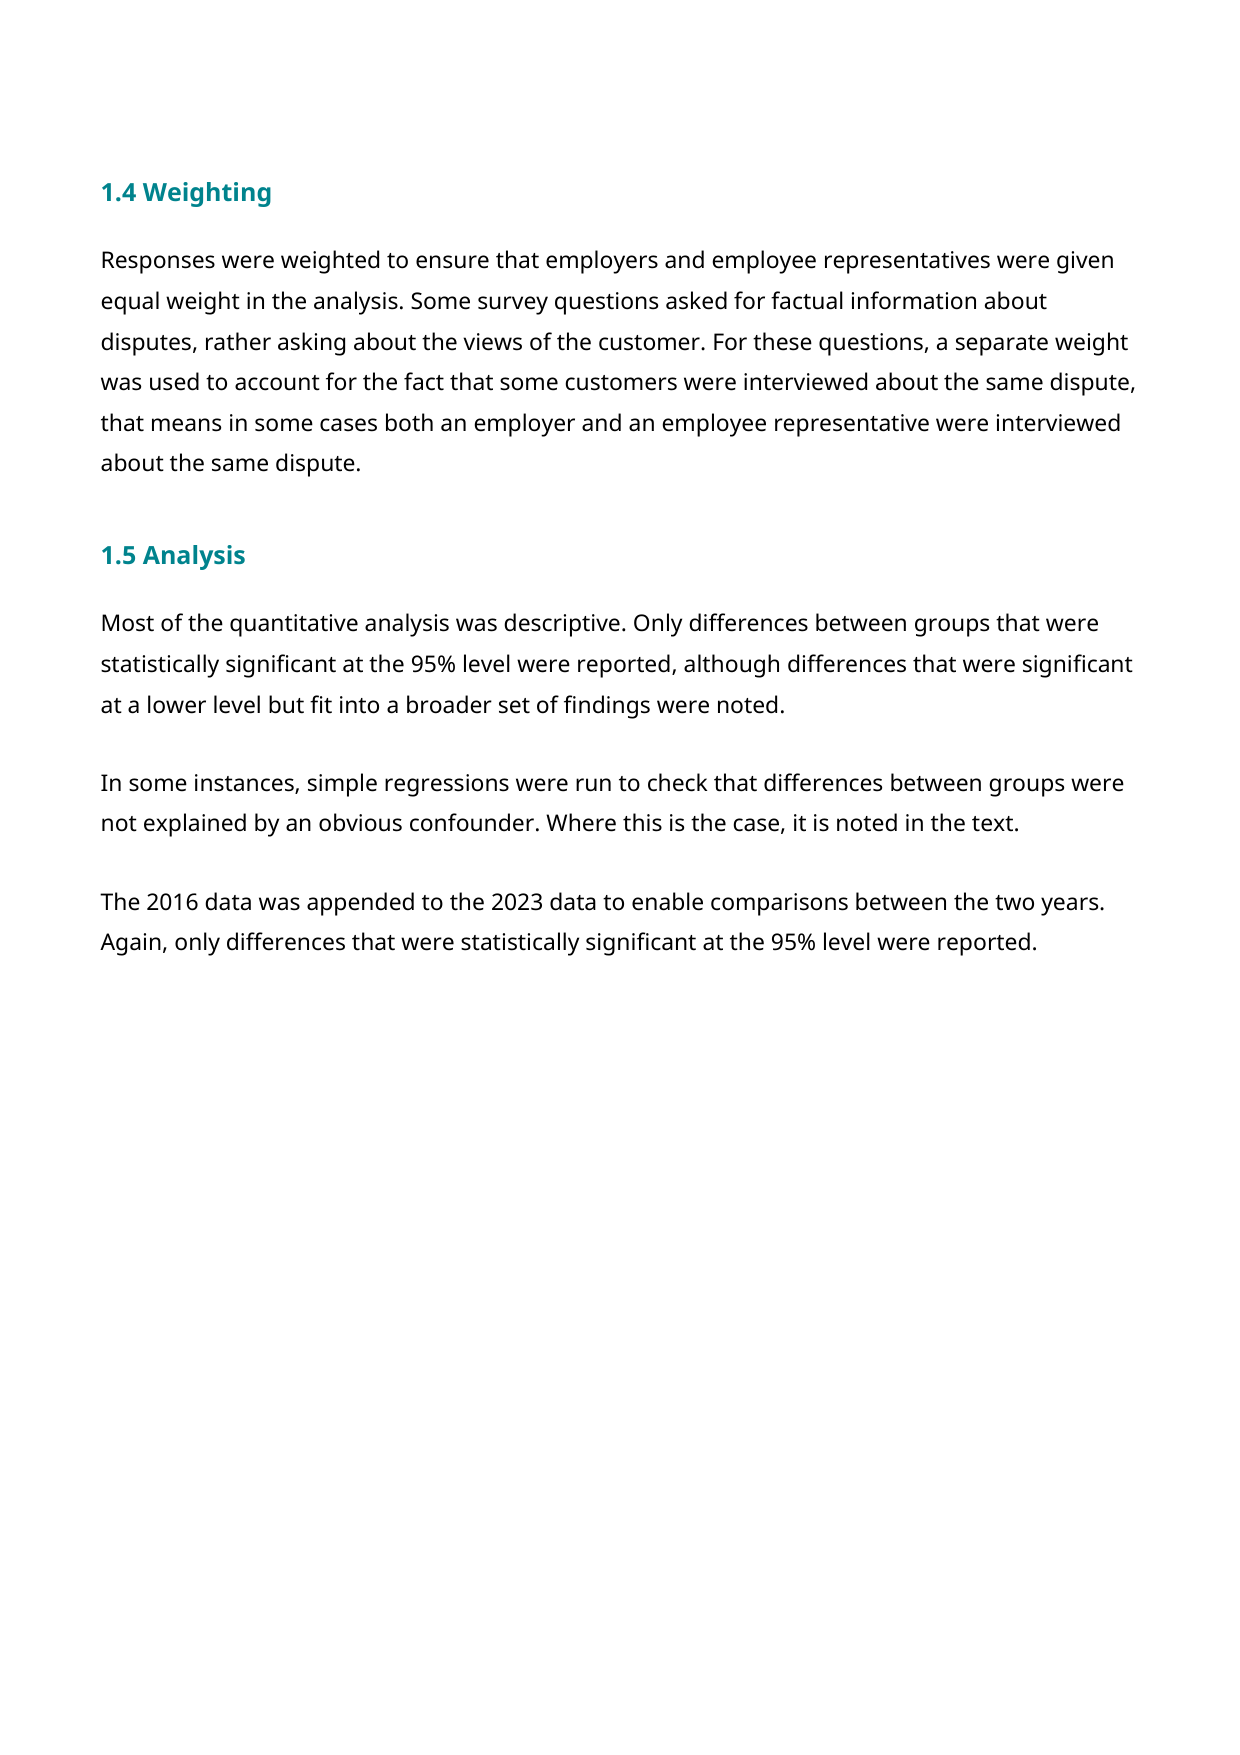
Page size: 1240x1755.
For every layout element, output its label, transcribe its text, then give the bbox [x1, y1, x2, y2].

text Responses were weighted to ensure that employers and employee representatives were given equal weight in the analysis. Some survey questions asked for factual information about disputes, rather asking about the views of the customer. For these questions, a separate weight was used to account for the fact that some customers were interviewed about the same dispute, that means in some cases both an employer and an employee representative were interviewed about the same dispute. [100, 244, 1139, 479]
text In some instances, simple regressions were run to check that differences between groups were not explained by an obvious confounder. Where this is the case, it is noted in the text. [100, 767, 1139, 838]
subtitle Analysis [100, 538, 1139, 572]
text The 2016 data was appended to the 2023 data to enable comparisons between the two years. Again, only differences that were statistically significant at the 95% level were reported. [100, 885, 1139, 957]
text Most of the quantitative analysis was descriptive. Only differences between groups that were statistically significant at the 95% level were reported, although differences that were significant at a lower level but fit into a broader set of findings were noted. [100, 607, 1139, 720]
subtitle Weighting [100, 175, 1139, 209]
